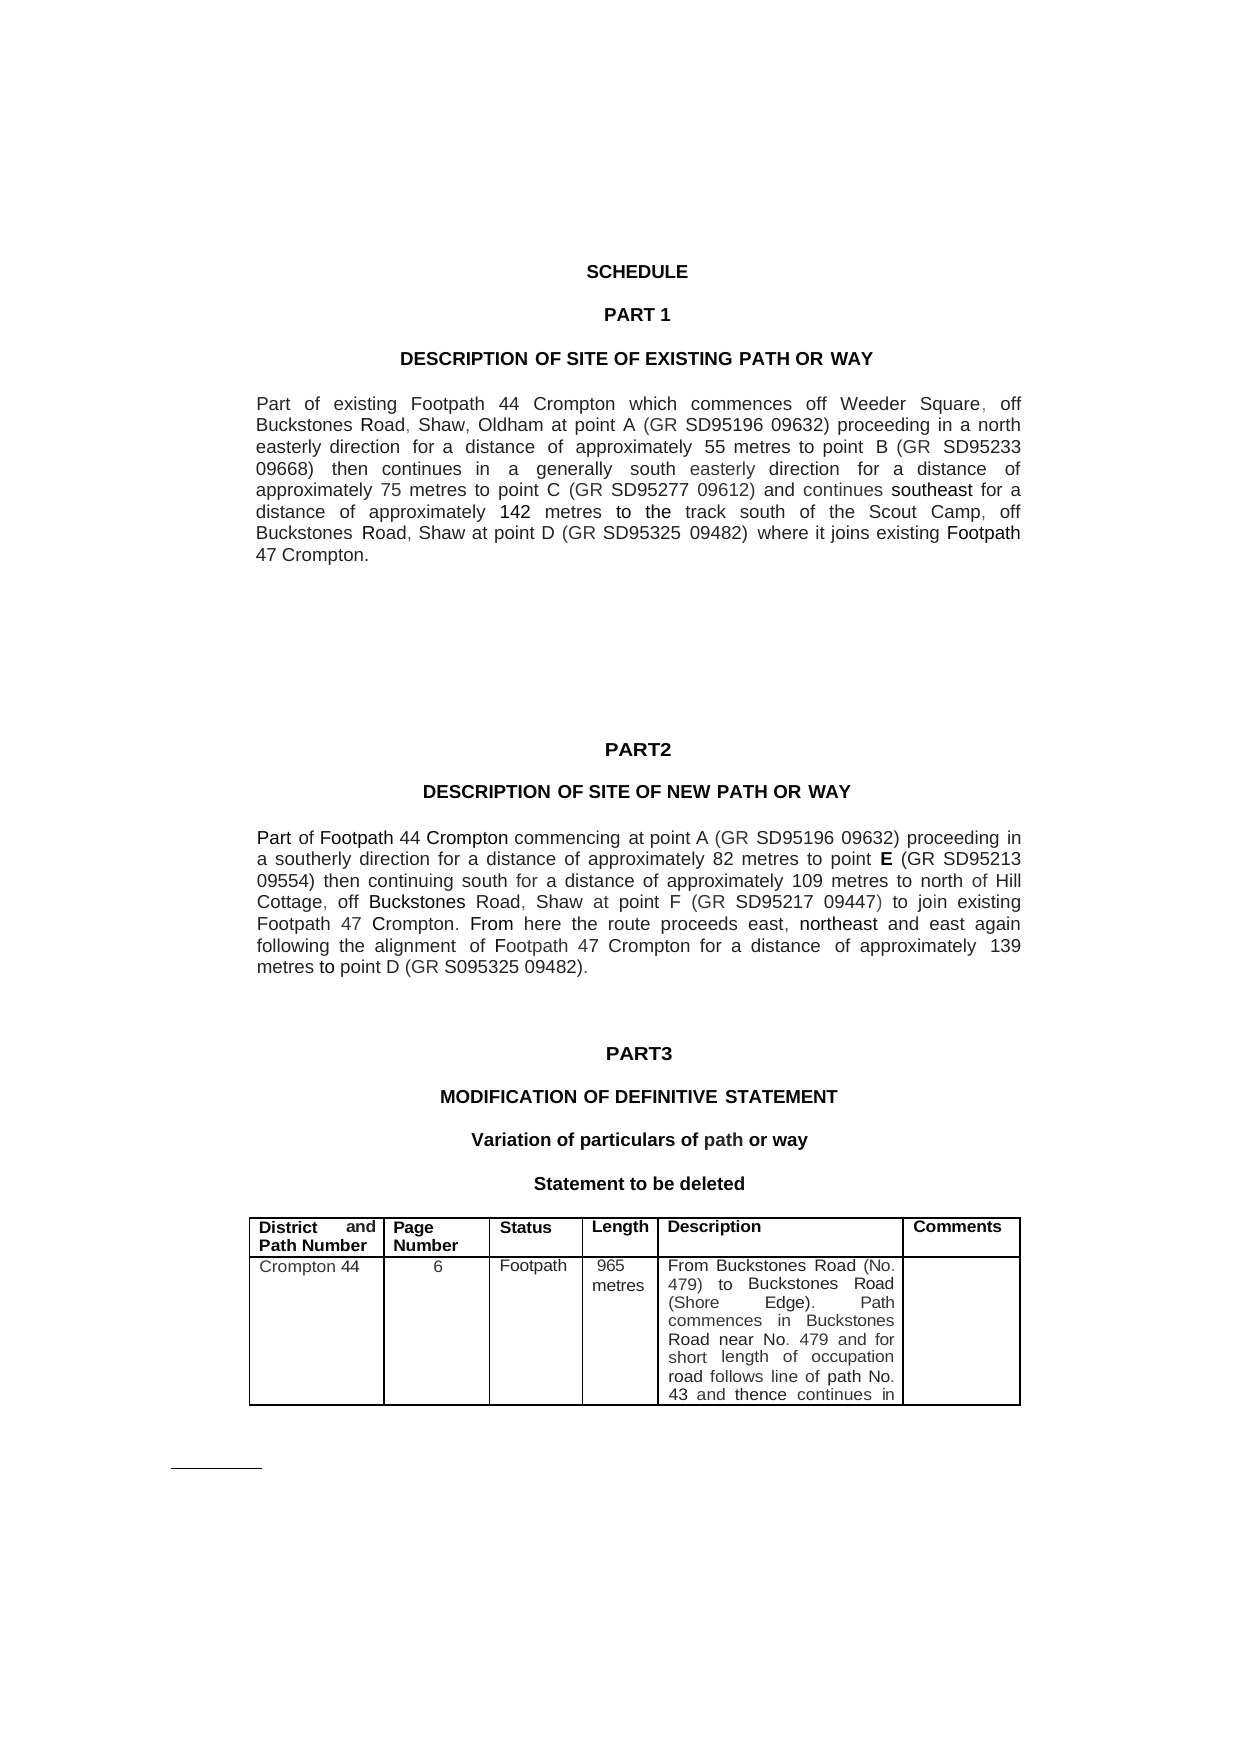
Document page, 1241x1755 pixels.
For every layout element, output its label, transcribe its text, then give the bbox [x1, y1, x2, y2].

table_cell [490, 1349, 582, 1368]
table_cell [250, 1295, 383, 1313]
table_cell [385, 1331, 489, 1349]
table_cell 6 [385, 1258, 489, 1295]
table_header Page Number [385, 1219, 489, 1256]
text Variation of particulars of path or way Statement to be deleted [428, 1129, 851, 1194]
table_cell Road near No. 479 and for [659, 1331, 902, 1349]
text DESCRIPTION OF SITE OF NEW PATH OR WAY [181, 781, 1093, 802]
text Part of Footpath 44 Crompton commencing at point A (GR SD95196 09632) proceeding in a southerly direction for a distance of approximately 82 metres to point E (GR SD95213 09554) then continuing south for a distance of approximately 109 metres to north of Hill Cottage, off Buckstones Road, Shaw at point F (GR SD95217 09447) to join existing Footpath 47 Crompton. From here the route proceeds east, northeast and east again following the alignment of Footpath 47 Crompton for a distance of approximately 139 metres to point D (GR S095325 09482). [257, 827, 1021, 977]
table_cell [250, 1349, 383, 1368]
table_cell 965 [583, 1258, 657, 1277]
table_cell [583, 1349, 657, 1368]
table_cell [583, 1387, 657, 1404]
table_cell [385, 1313, 489, 1331]
table_cell [250, 1313, 383, 1331]
table_cell metres [583, 1277, 657, 1295]
table_cell [583, 1295, 657, 1313]
table_cell [490, 1368, 582, 1387]
table_cell [385, 1368, 489, 1387]
table_cell [583, 1368, 657, 1387]
table_cell [250, 1331, 383, 1349]
table_cell [250, 1387, 383, 1404]
table_cell Crompton 44 [250, 1258, 383, 1295]
table_cell commences in Buckstones [659, 1313, 902, 1331]
text MODIFICATION OF DEFINITIVE STATEMENT [184, 1086, 1093, 1107]
text Part of existing Footpath 44 Crompton which commences off Weeder Square, off Buckstones Road, Shaw, Oldham at point A (GR SD95196 09632) proceeding in a north easterly direction for a distance of approximately 55 metres to point B (GR SD95233 09668) then continues in a generally south easterly direction for a distance of approximately 75 metres to point C (GR SD95277 09612) and continues southeast for a distance of approximately 142 metres to the track south of the Scout Camp, off Buckstones Road, Shaw at point D (GR SD95325 09482) where it joins existing Footpath 47 Crompton. [256, 393, 1021, 565]
table_cell [385, 1295, 489, 1313]
table_cell [385, 1387, 489, 1404]
table_header Comments [904, 1219, 1019, 1256]
table_cell [583, 1313, 657, 1331]
table_cell [583, 1331, 657, 1349]
table_cell [490, 1331, 582, 1349]
text SCHEDULE PART 1 [563, 261, 711, 325]
table_cell [250, 1368, 383, 1387]
table_cell 43 and thence continues in [659, 1387, 902, 1404]
text PART2 [183, 739, 1093, 761]
table_header Status [490, 1219, 582, 1256]
table_cell short length of occupation [659, 1349, 902, 1368]
table_cell [904, 1258, 1019, 1404]
text PART3 [185, 1043, 1093, 1064]
table_cell (Shore Edge). Path [659, 1295, 902, 1313]
table_cell [385, 1349, 489, 1368]
table_header Description [659, 1219, 902, 1256]
table_cell 479) to Buckstones Road [659, 1277, 902, 1295]
text DESCRIPTION OF SITE OF EXISTING PATH OR WAY [180, 348, 1093, 369]
table_cell road follows line of path No. [659, 1368, 902, 1387]
table_header Length [583, 1219, 657, 1256]
table_cell [490, 1295, 582, 1313]
table_cell [490, 1387, 582, 1404]
table_header District and Path Number [250, 1219, 383, 1256]
table_cell From Buckstones Road (No. [659, 1258, 902, 1277]
table_cell [490, 1313, 582, 1331]
table_cell Footpath [490, 1258, 582, 1295]
